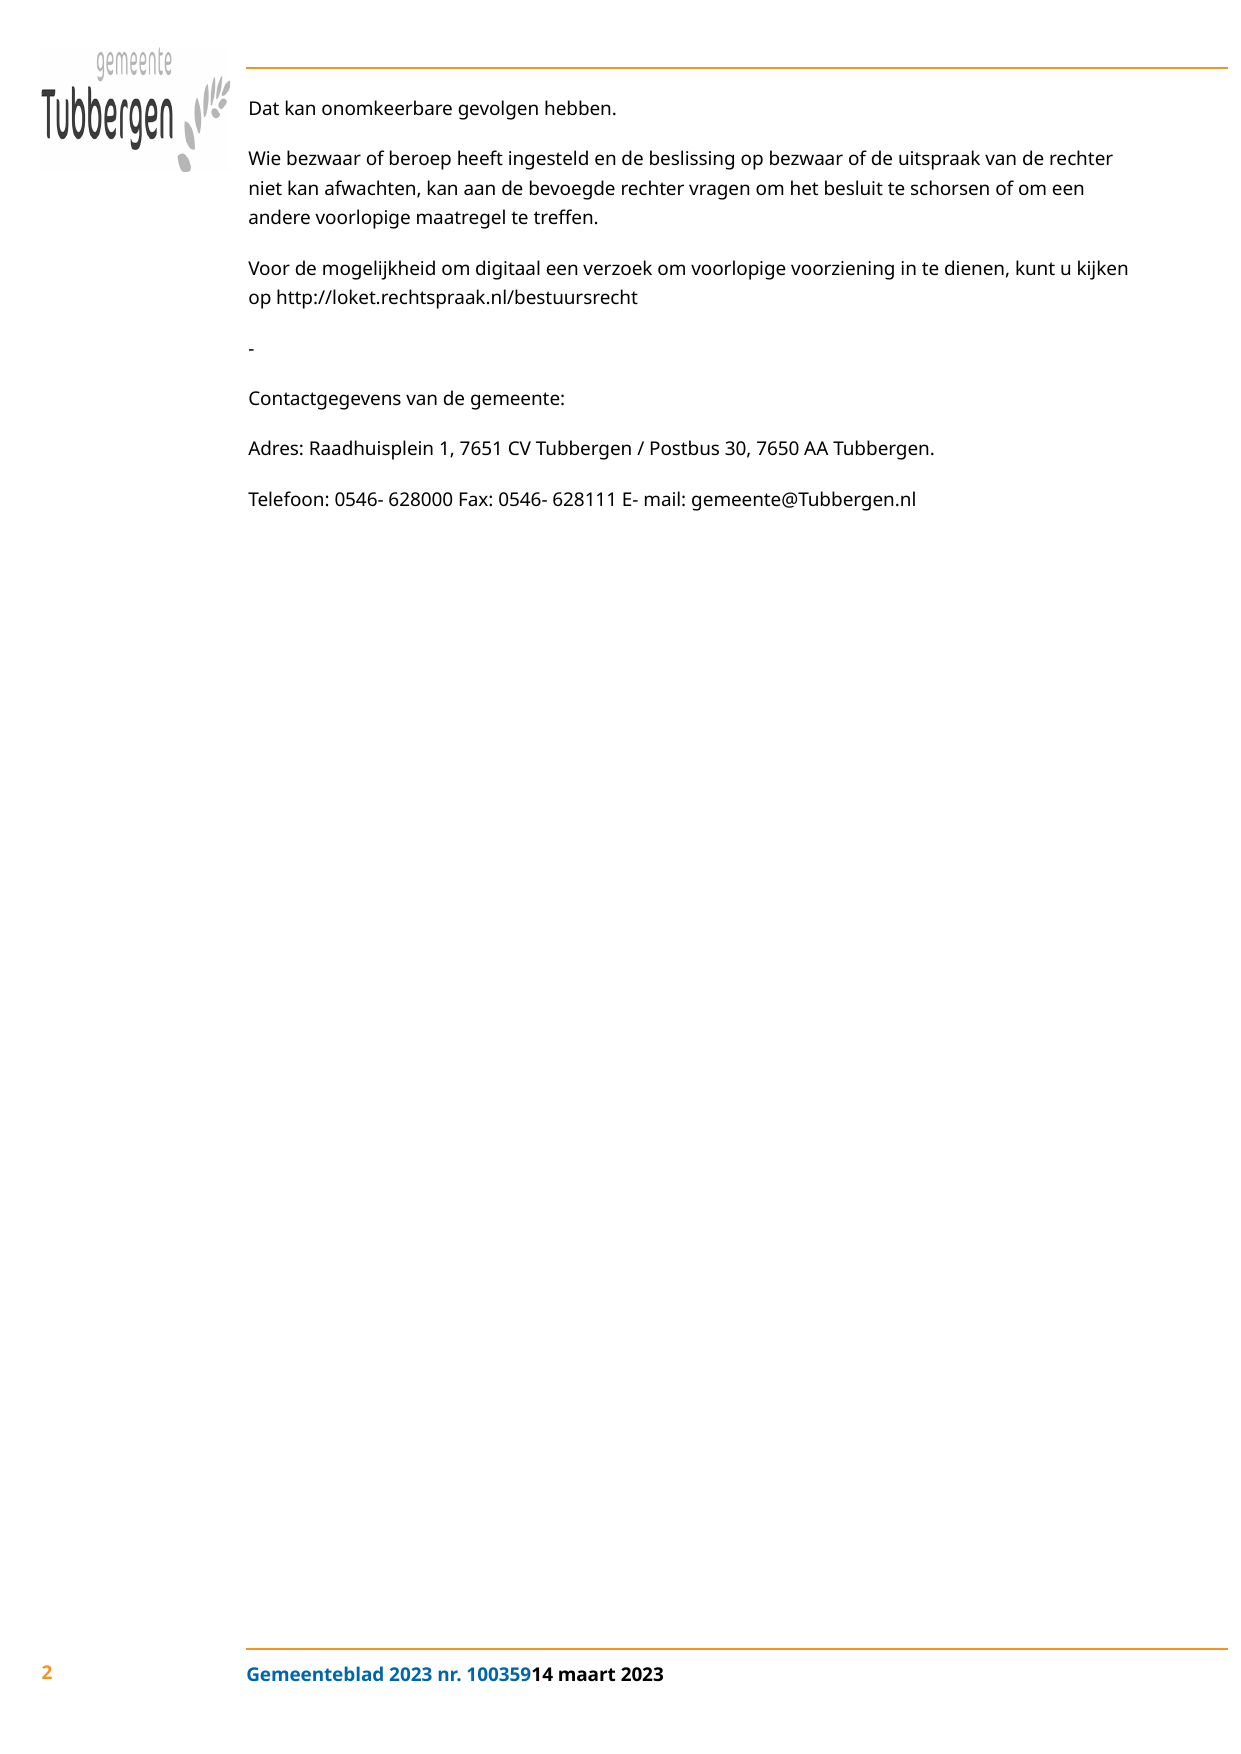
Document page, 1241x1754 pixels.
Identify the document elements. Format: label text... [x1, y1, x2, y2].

text Voor de mogelijkheid om digitaal een verzoek om voorlopige voorziening in te dienen, kunt u kijken op http://loket.rechtspraak.nl/bestuursrecht [248, 255, 1152, 310]
text Adres: Raadhuisplein 1, 7651 CV Tubbergen / Postbus 30, 7650 AA Tubbergen. [248, 436, 1152, 461]
text Telefoon: 0546- 628000 Fax: 0546- 628111 E- mail: gemeente@Tubbergen.nl [248, 486, 1152, 512]
text Contactgegevens van de gemeente: [248, 385, 1152, 411]
picture [41, 47, 231, 172]
text Dat kan onomkeerbare gevolgen hebben. [248, 95, 1152, 121]
text Wie bezwaar of beroep heeft ingesteld en de beslissing op bezwaar of de uitspraak van de rechter niet kan afwachten, kan aan de bevoegde rechter vragen om het besluit te schorsen of om een andere voorlopige maatregel te treffen. [248, 145, 1152, 230]
text - [248, 335, 1152, 361]
